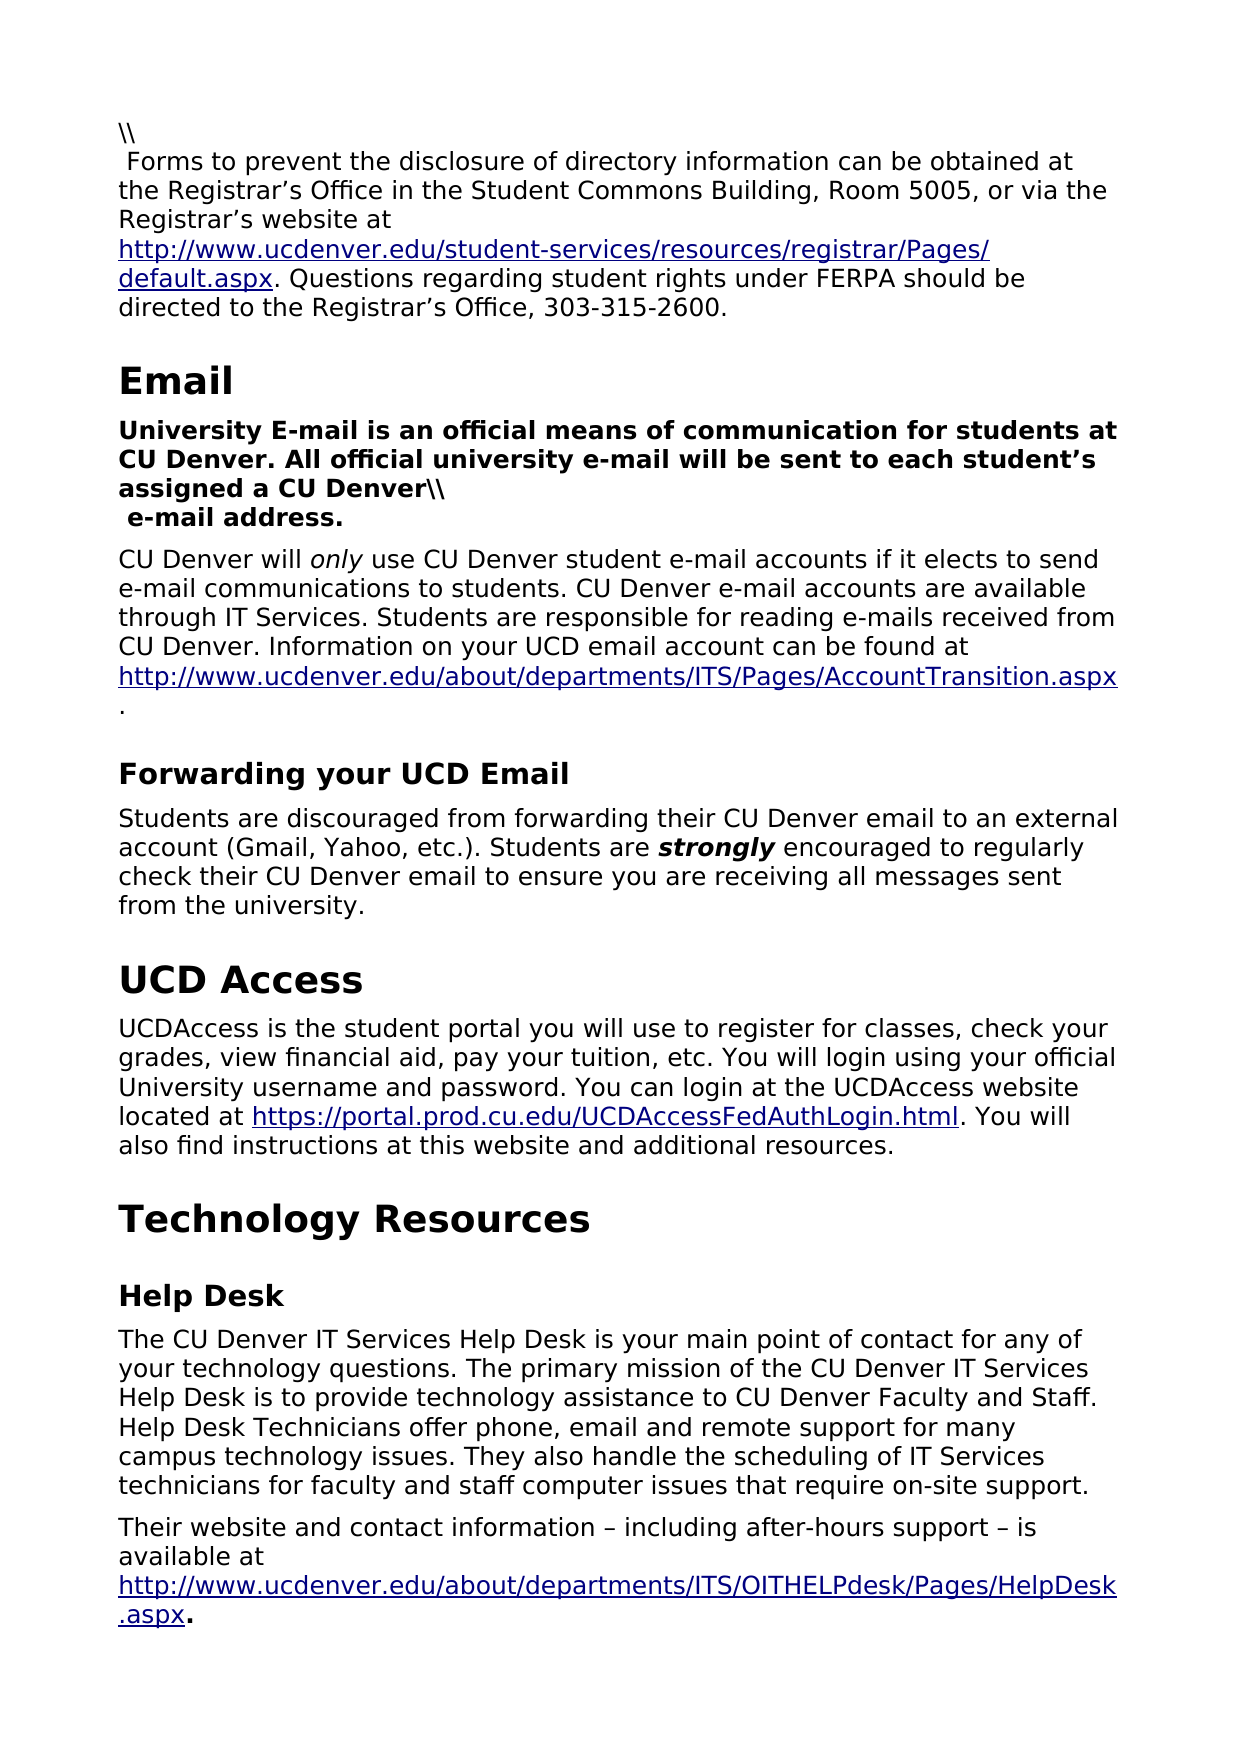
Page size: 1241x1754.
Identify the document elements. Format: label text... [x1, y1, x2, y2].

subtitle UCD Access [118, 958, 1122, 1002]
subtitle Forwarding your UCD Email [118, 758, 1122, 792]
text University E-mail is an official means of communication for students at CU Denver. All official university e-mail will be sent to each student’s assigned a CU Denver\\ e-mail address. [118, 416, 1122, 533]
text Students are discouraged from forwarding their CU Denver email to an external account (Gmail, Yahoo, etc.). Students are strongly encouraged to regularly check their CU Denver email to ensure you are receiving all messages sent from the university. [118, 804, 1122, 921]
subtitle Help Desk [118, 1279, 1122, 1313]
text \\ Forms to prevent the disclosure of directory information can be obtained at the Registrar’s Office in the Student Commons Building, Room 5005, or via the Registrar’s website at http://www.ucdenver.edu/student-services/resources/registrar/Pages/default.aspx. Questions regarding student rights under FERPA should be directed to the Registrar’s Office, 303-315-2600. [118, 118, 1122, 322]
subtitle Technology Resources [118, 1198, 1122, 1241]
subtitle Email [118, 360, 1122, 403]
text The CU Denver IT Services Help Desk is your main point of contact for any of your technology questions. The primary mission of the CU Denver IT Services Help Desk is to provide technology assistance to CU Denver Faculty and Staff. Help Desk Technicians offer phone, email and remote support for many campus technology issues. They also handle the scheduling of IT Services technicians for faculty and staff computer issues that require on-site support. [118, 1325, 1122, 1500]
text CU Denver will only use CU Denver student e-mail accounts if it elects to send e-mail communications to students. CU Denver e-mail accounts are available through IT Services. Students are responsible for reading e-mails received from CU Denver. Information on your UCD email account can be found at http://www.ucdenver.edu/about/departments/ITS/Pages/AccountTransition.aspx. [118, 545, 1122, 720]
text Their website and contact information – including after-hours support – is available at http://www.ucdenver.edu/about/departments/ITS/OITHELPdesk/Pages/HelpDesk.aspx. [118, 1513, 1122, 1629]
text UCDAccess is the student portal you will use to register for classes, check your grades, view financial aid, pay your tuition, etc. You will login using your official University username and password. You can login at the UCDAccess website located at https://portal.prod.cu.edu/UCDAccessFedAuthLogin.html. You will also find instructions at this website and additional resources. [118, 1014, 1122, 1160]
